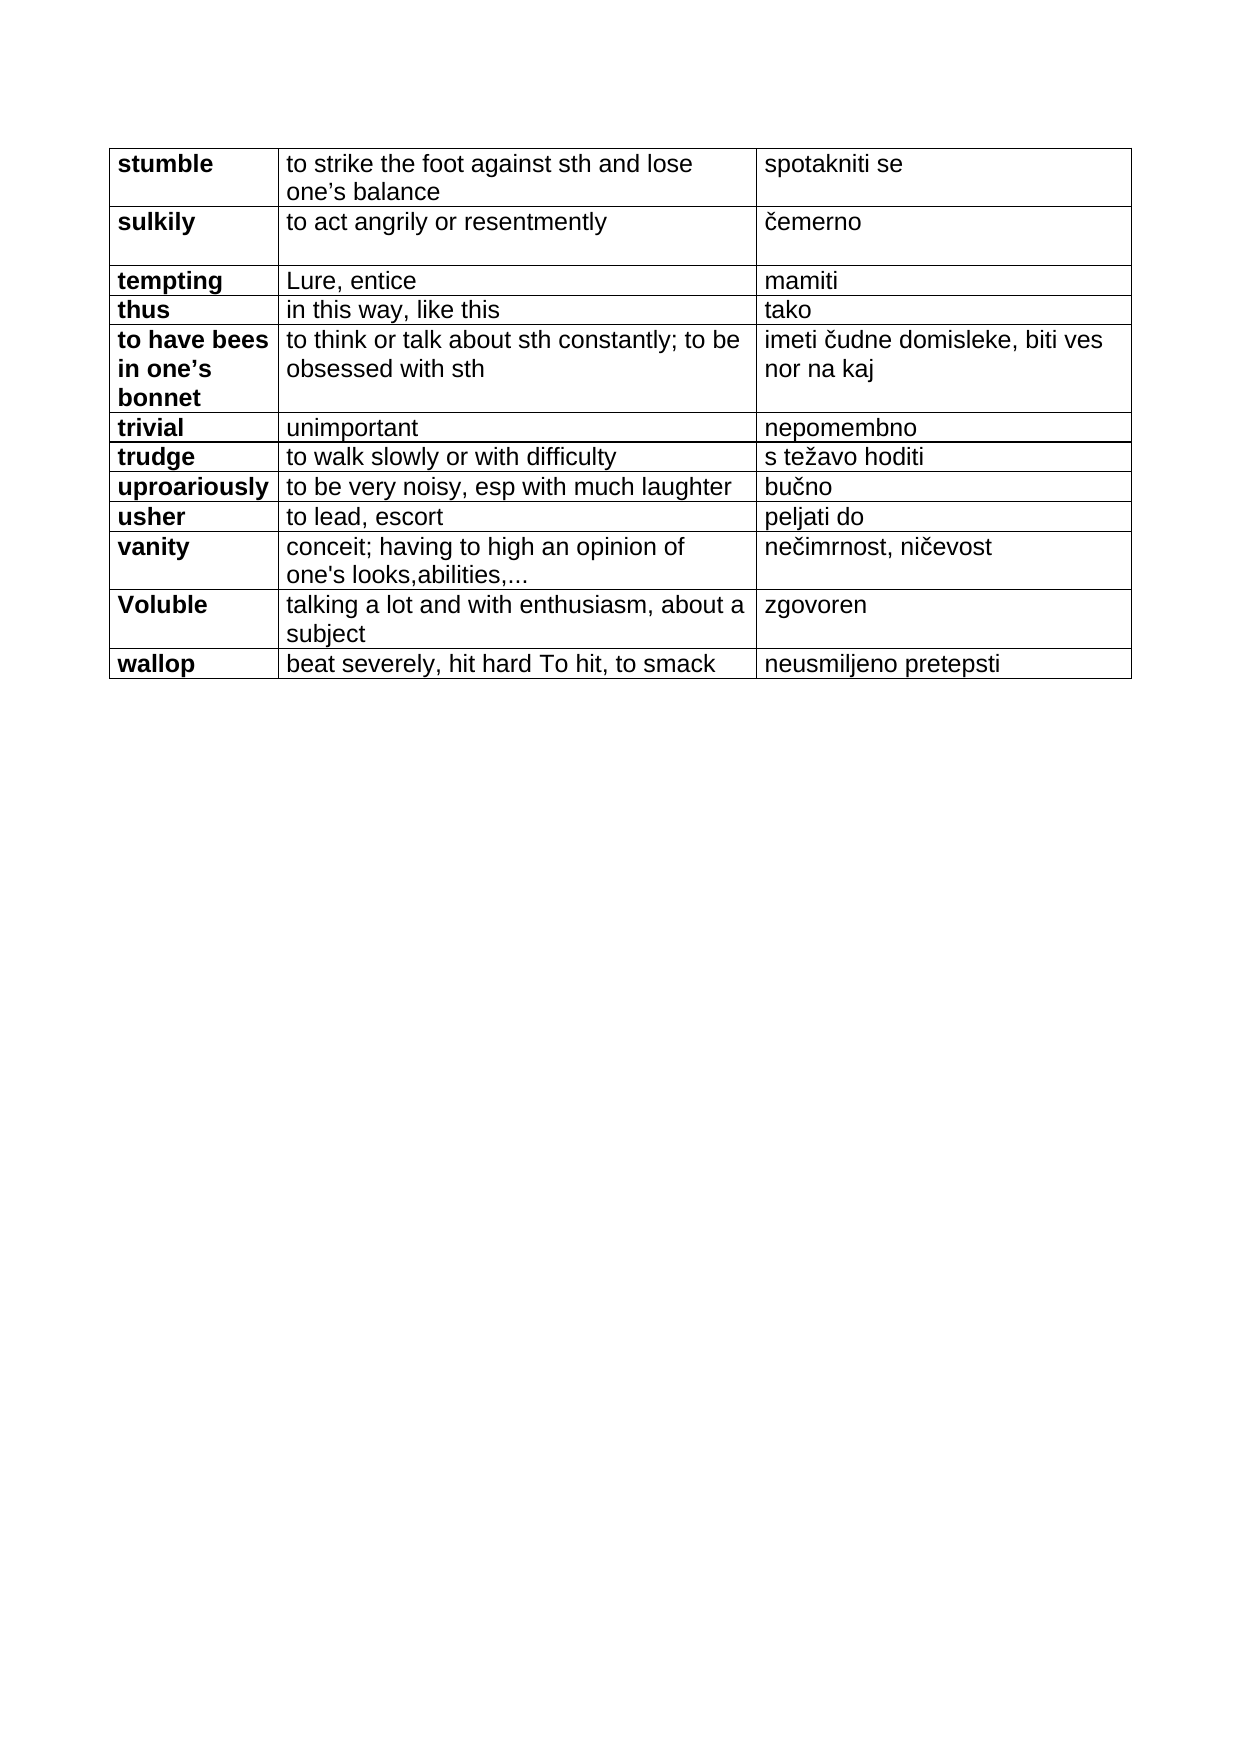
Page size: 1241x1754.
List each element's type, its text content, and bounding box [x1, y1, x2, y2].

table_cell peljati do [757, 502, 1131, 531]
table_cell to be very noisy, esp with much laughter [279, 472, 756, 501]
table_cell imeti čudne domisleke, biti ves nor na kaj [757, 325, 1131, 412]
table_cell spotakniti se [757, 149, 1131, 206]
table_cell beat severely, hit hard To hit, to smack [279, 649, 756, 678]
table_cell neusmiljeno pretepsti [757, 649, 1131, 678]
table_cell trudge [110, 443, 278, 471]
table_cell tempting [110, 266, 278, 294]
table_cell Voluble [110, 590, 278, 648]
table_cell to act angrily or resentmently [279, 207, 756, 265]
table_cell čemerno [757, 207, 1131, 265]
table_cell to think or talk about sth constantly; to be obsessed with sth [279, 325, 756, 412]
table_cell to strike the foot against sth and lose one’s balance [279, 149, 756, 206]
table_cell in this way, like this [279, 296, 756, 324]
table_cell trivial [110, 413, 278, 441]
table_cell Lure, entice [279, 266, 756, 294]
table_cell mamiti [757, 266, 1131, 294]
table_cell talking a lot and with enthusiasm, about a subject [279, 590, 756, 648]
table_cell to have bees in one’s bonnet [110, 325, 278, 412]
table_cell nečimrnost, ničevost [757, 532, 1131, 589]
table_cell uproariously [110, 472, 278, 501]
table_cell vanity [110, 532, 278, 589]
table_cell bučno [757, 472, 1131, 501]
table_cell conceit; having to high an opinion of one's looks,abilities,... [279, 532, 756, 589]
table_cell to lead, escort [279, 502, 756, 531]
table_cell thus [110, 296, 278, 324]
table_cell to walk slowly or with difficulty [279, 443, 756, 471]
table_cell wallop [110, 649, 278, 678]
table_cell s težavo hoditi [757, 443, 1131, 471]
table_cell nepomembno [757, 413, 1131, 441]
table_cell sulkily [110, 207, 278, 265]
table_cell stumble [110, 149, 278, 206]
table_cell tako [757, 296, 1131, 324]
table_cell usher [110, 502, 278, 531]
table_cell unimportant [279, 413, 756, 441]
table_cell zgovoren [757, 590, 1131, 648]
